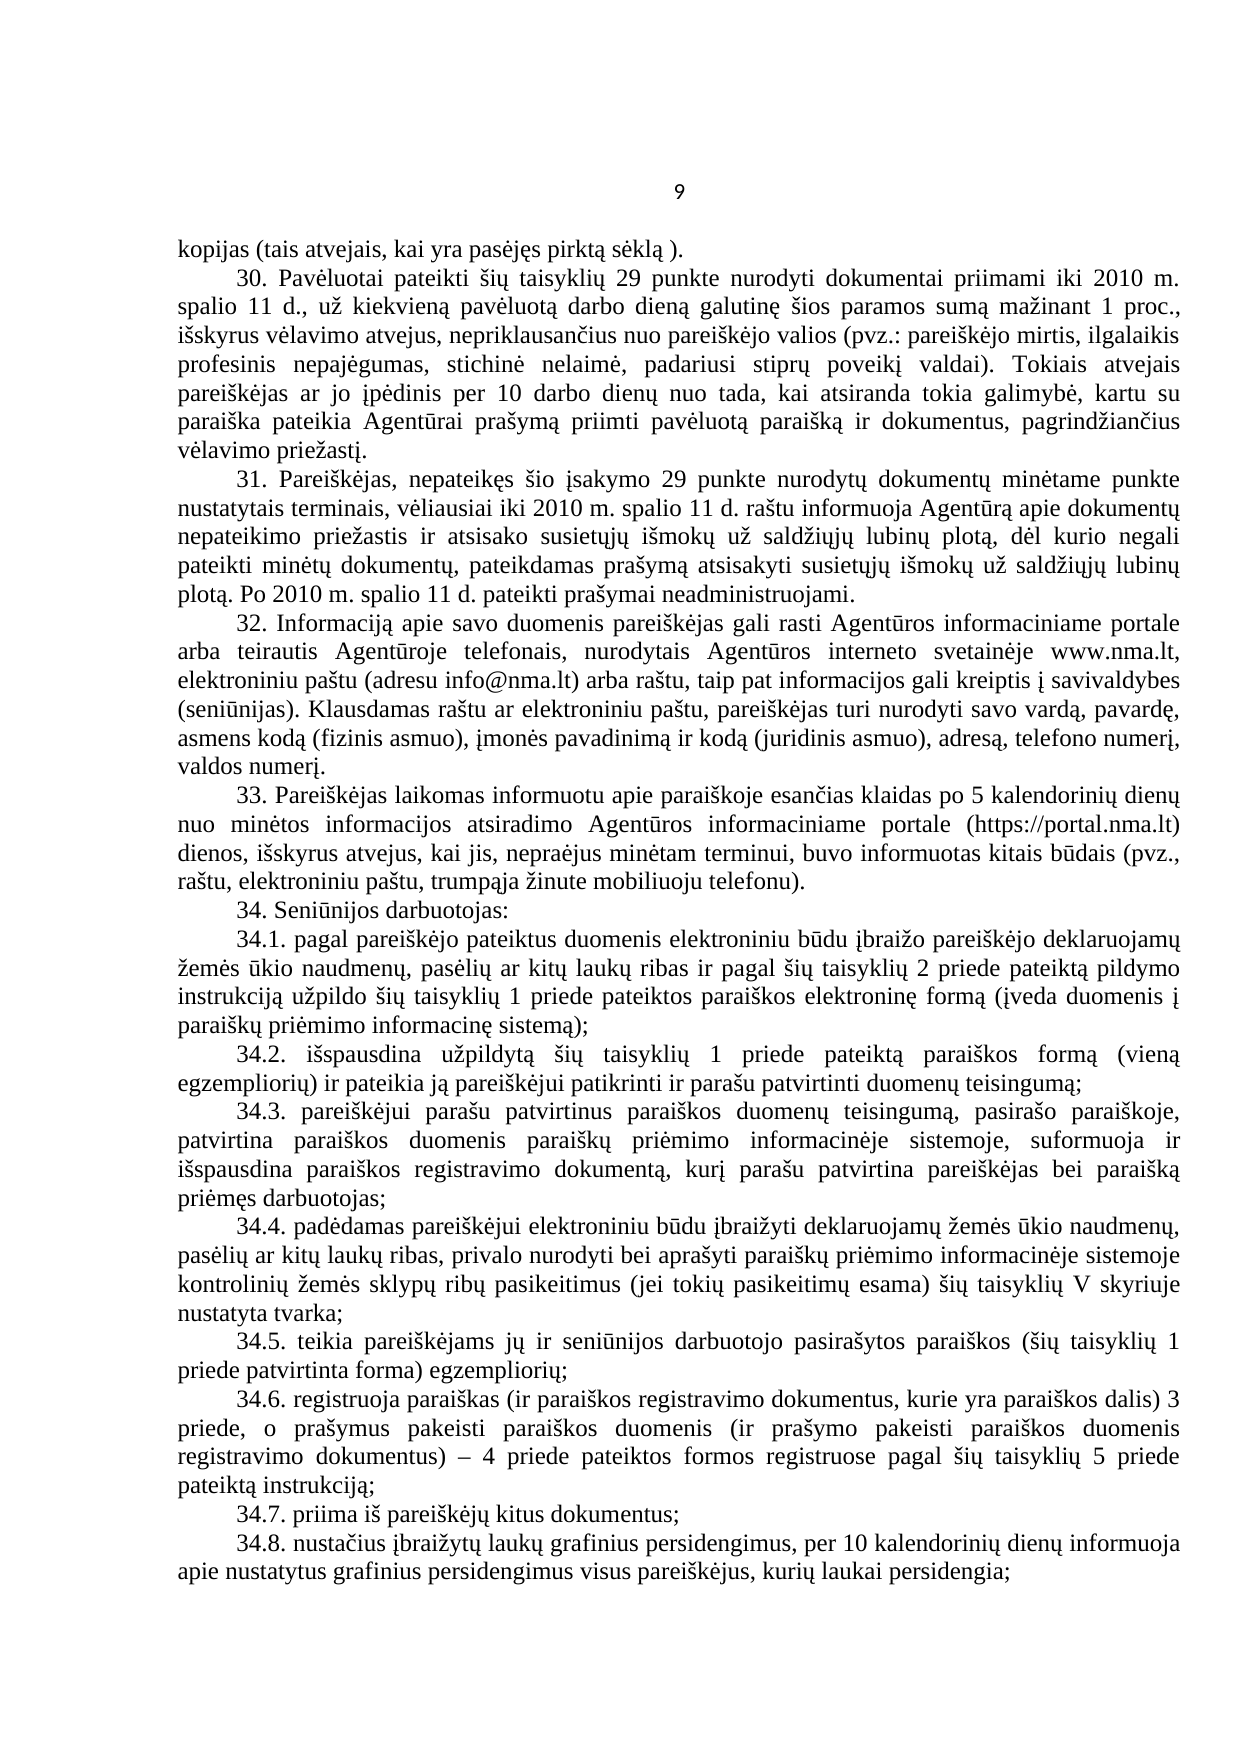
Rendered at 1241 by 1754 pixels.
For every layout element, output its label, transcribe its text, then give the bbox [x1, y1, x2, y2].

text kopijas (tais atvejais, kai yra pasėjęs pirktą sėklą ). [177, 234, 1181, 263]
text 34.8. nustačius įbraižytų laukų grafinius persidengimus, per 10 kalendorinių dienų informuoja apie nustatytus grafinius persidengimus visus pareiškėjus, kurių laukai persidengia; [177, 1528, 1181, 1585]
text 34.4. padėdamas pareiškėjui elektroniniu būdu įbraižyti deklaruojamų žemės ūkio naudmenų, pasėlių ar kitų laukų ribas, privalo nurodyti bei aprašyti paraiškų priėmimo informacinėje sistemoje kontrolinių žemės sklypų ribų pasikeitimus (jei tokių pasikeitimų esama) šių taisyklių V skyriuje nustatyta tvarka; [177, 1211, 1181, 1326]
text 34.1. pagal pareiškėjo pateiktus duomenis elektroniniu būdu įbraižo pareiškėjo deklaruojamų žemės ūkio naudmenų, pasėlių ar kitų laukų ribas ir pagal šių taisyklių 2 priede pateiktą pildymo instrukciją užpildo šių taisyklių 1 priede pateiktos paraiškos elektroninę formą (įveda duomenis į paraiškų priėmimo informacinę sistemą); [177, 924, 1181, 1039]
text 31. Pareiškėjas, nepateikęs šio įsakymo 29 punkte nurodytų dokumentų minėtame punkte nustatytais terminais, vėliausiai iki 2010 m. spalio 11 d. raštu informuoja Agentūrą apie dokumentų nepateikimo priežastis ir atsisako susietųjų išmokų už saldžiųjų lubinų plotą, dėl kurio negali pateikti minėtų dokumentų, pateikdamas prašymą atsisakyti susietųjų išmokų už saldžiųjų lubinų plotą. Po 2010 m. spalio 11 d. pateikti prašymai neadministruojami. [177, 464, 1181, 608]
text 30. Pavėluotai pateikti šių taisyklių 29 punkte nurodyti dokumentai priimami iki 2010 m. spalio 11 d., už kiekvieną pavėluotą darbo dieną galutinę šios paramos sumą mažinant 1 proc., išskyrus vėlavimo atvejus, nepriklausančius nuo pareiškėjo valios (pvz.: pareiškėjo mirtis, ilgalaikis profesinis nepajėgumas, stichinė nelaimė, padariusi stiprų poveikį valdai). Tokiais atvejais pareiškėjas ar jo įpėdinis per 10 darbo dienų nuo tada, kai atsiranda tokia galimybė, kartu su paraiška pateikia Agentūrai prašymą priimti pavėluotą paraišką ir dokumentus, pagrindžiančius vėlavimo priežastį. [177, 263, 1181, 464]
text 34.5. teikia pareiškėjams jų ir seniūnijos darbuotojo pasirašytos paraiškos (šių taisyklių 1 priede patvirtinta forma) egzempliorių; [177, 1326, 1181, 1384]
text 32. Informaciją apie savo duomenis pareiškėjas gali rasti Agentūros informaciniame portale arba teirautis Agentūroje telefonais, nurodytais Agentūros interneto svetainėje www.nma.lt, elektroniniu paštu (adresu info@nma.lt) arba raštu, taip pat informacijos gali kreiptis į savivaldybes (seniūnijas). Klausdamas raštu ar elektroniniu paštu, pareiškėjas turi nurodyti savo vardą, pavardę, asmens kodą (fizinis asmuo), įmonės pavadinimą ir kodą (juridinis asmuo), adresą, telefono numerį, valdos numerį. [177, 608, 1181, 780]
text 34.2. išspausdina užpildytą šių taisyklių 1 priede pateiktą paraiškos formą (vieną egzempliorių) ir pateikia ją pareiškėjui patikrinti ir parašu patvirtinti duomenų teisingumą; [177, 1039, 1181, 1096]
text 34.7. priima iš pareiškėjų kitus dokumentus; [177, 1499, 1181, 1528]
text 33. Pareiškėjas laikomas informuotu apie paraiškoje esančias klaidas po 5 kalendorinių dienų nuo minėtos informacijos atsiradimo Agentūros informaciniame portale (https://portal.nma.lt) dienos, išskyrus atvejus, kai jis, nepraėjus minėtam terminui, buvo informuotas kitais būdais (pvz., raštu, elektroniniu paštu, trumpąja žinute mobiliuoju telefonu). [177, 780, 1181, 895]
text 34.3. pareiškėjui parašu patvirtinus paraiškos duomenų teisingumą, pasirašo paraiškoje, patvirtina paraiškos duomenis paraiškų priėmimo informacinėje sistemoje, suformuoja ir išspausdina paraiškos registravimo dokumentą, kurį parašu patvirtina pareiškėjas bei paraišką priėmęs darbuotojas; [177, 1096, 1181, 1211]
text 34.6. registruoja paraiškas (ir paraiškos registravimo dokumentus, kurie yra paraiškos dalis) 3 priede, o prašymus pakeisti paraiškos duomenis (ir prašymo pakeisti paraiškos duomenis registravimo dokumentus) – 4 priede pateiktos formos registruose pagal šių taisyklių 5 priede pateiktą instrukciją; [177, 1384, 1181, 1499]
text 34. Seniūnijos darbuotojas: [177, 895, 1181, 924]
